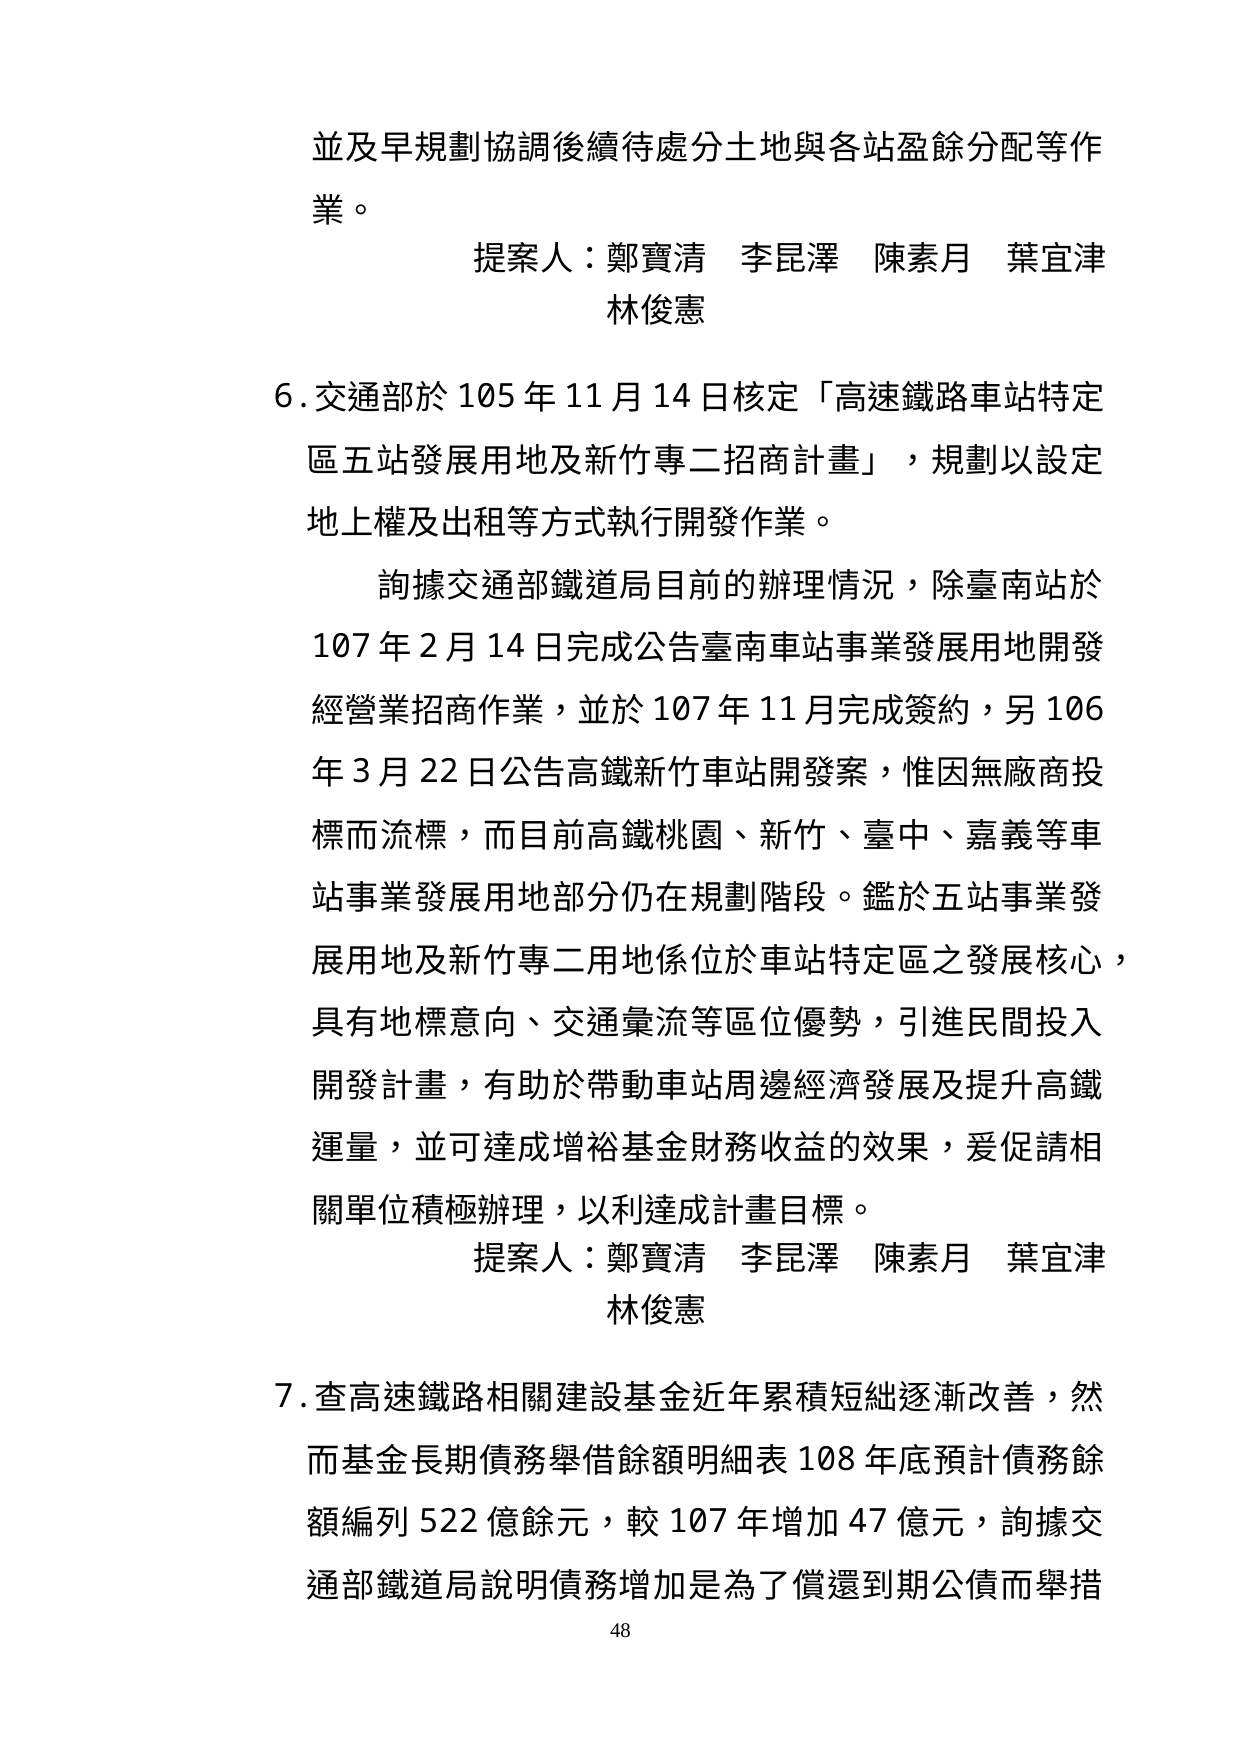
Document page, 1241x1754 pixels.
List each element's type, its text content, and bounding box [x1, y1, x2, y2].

text 7.查高速鐵路相關建設基金近年累積短絀逐漸改善，然而基金長期債務舉借餘額明細表108年底預計債務餘額編列522億餘元，較107年增加47億元，詢據交通部鐵道局說明債務增加是為了償還到期公債而舉措 [273, 1353, 1104, 1603]
text 提案人：鄭寶清 李昆澤 陳素月 葉宜津 林俊憲 [473, 228, 1117, 332]
text 6.交通部於105年11月14日核定「高速鐵路車站特定區五站發展用地及新竹專二招商計畫」，規劃以設定地上權及出租等方式執行開發作業。 [273, 353, 1104, 541]
text 詢據交通部鐵道局目前的辦理情況，除臺南站於107年2月14日完成公告臺南車站事業發展用地開發經營業招商作業，並於107年11月完成簽約，另106年3月22日公告高鐵新竹車站開發案，惟因無廠商投標而流標，而目前高鐵桃園、新竹、臺中、嘉義等車站事業發展用地部分仍在規劃階段。鑑於五站事業發展用地及新竹專二用地係位於車站特定區之發展核心，具有地標意向、交通彙流等區位優勢，引進民間投入開發計畫，有助於帶動車站周邊經濟發展及提升高鐵運量，並可達成增裕基金財務收益的效果，爰促請相關單位積極辦理，以利達成計畫目標。 [311, 541, 1104, 1228]
text 提案人：鄭寶清 李昆澤 陳素月 葉宜津 林俊憲 [473, 1228, 1117, 1332]
text 經查，政府於88年間陸續公告實施桃園、新竹、臺中、嘉義、臺南等五車站特定區之都市計畫，為減少相關用地取得經費，交通部擬定土地開發計畫（計畫期間自86年7月起至108年12月底），取得五站剩餘可建地，部分以設定地上權方式交予台灣高速鐵路股份有限公司負責開發經營，其餘之可建地則以標售、標租或設定地上權方式，由高速鐵路相關建設基金編列預算執行；然而經交通部鐵道局清查，目前分配予各站的賸餘用地尚有34.34%待處理，並有部分站區之開發成本尚未能回收；鑑於本計畫即將於108年底屆期，爰促請相關單位對於未執行的土地積極辦理，並及早規劃協調後續待處分土地與各站盈餘分配等作業。 [311, 103, 1104, 228]
